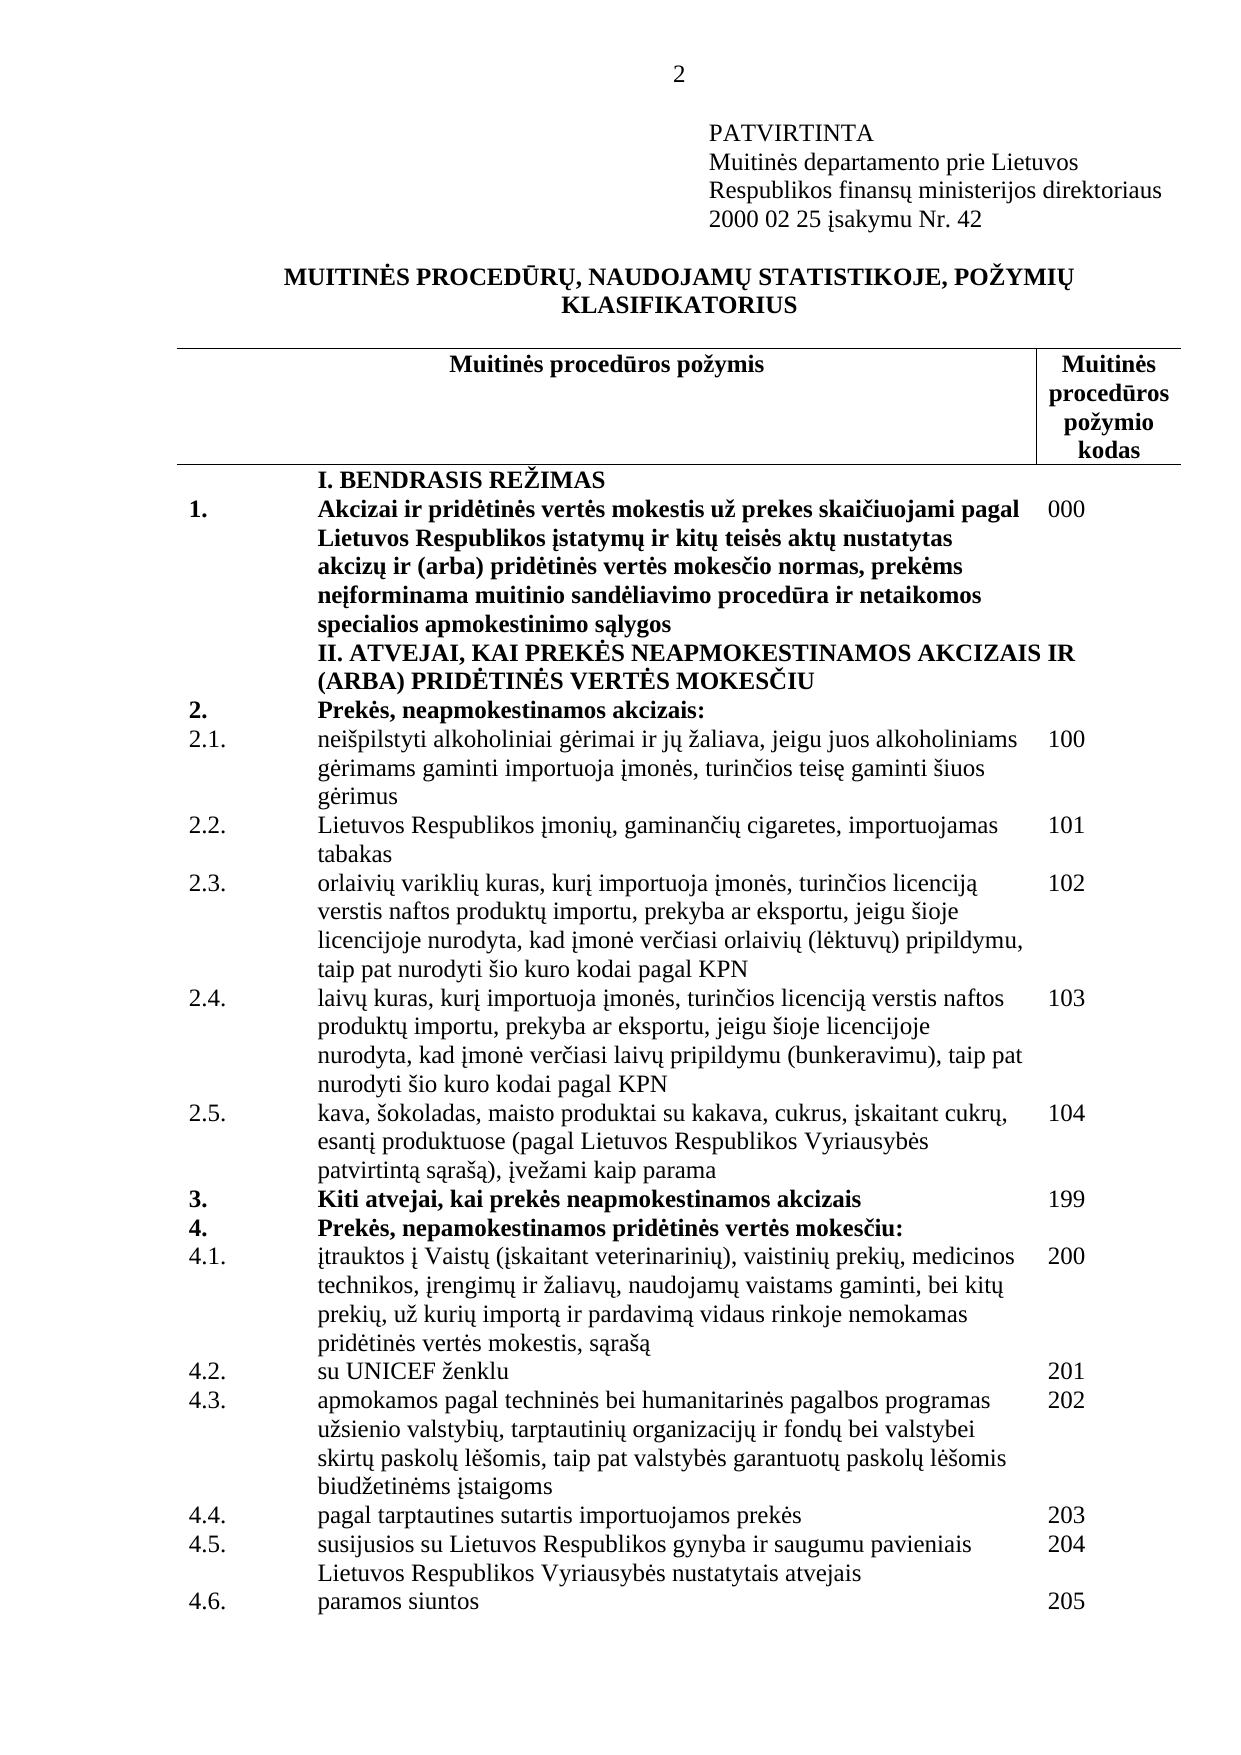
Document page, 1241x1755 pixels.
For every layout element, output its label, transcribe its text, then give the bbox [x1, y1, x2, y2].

table_cell apmokamos pagal techninės bei humanitarinės pagalbos programas užsienio valstybių, tarptautinių organizacijų ir fondų bei valstybei skirtų paskolų lėšomis, taip pat valstybės garantuotų paskolų lėšomis biudžetinėms įstaigoms [306, 1385, 1036, 1500]
table_cell [1036, 695, 1181, 724]
table_cell 4.2. [177, 1356, 306, 1385]
table_cell pagal tarptautines sutartis importuojamos prekės [306, 1500, 1036, 1529]
text 2000 02 25 įsakymu Nr. 42 [177, 204, 1181, 233]
table_cell 4.4. [177, 1500, 306, 1529]
text PATVIRTINTA [709, 118, 1181, 147]
table_cell 3. [177, 1184, 306, 1213]
table_cell 102 [1036, 868, 1181, 983]
table_cell 204 [1036, 1529, 1181, 1586]
table_cell 2. [177, 695, 306, 724]
table_cell [177, 465, 306, 494]
table_cell 104 [1036, 1098, 1181, 1184]
table_cell 203 [1036, 1500, 1181, 1529]
table_header Muitinės procedūros požymio kodas [1037, 349, 1181, 464]
table_cell 199 [1036, 1184, 1181, 1213]
table_cell Lietuvos Respublikos įmonių, gaminančių cigaretes, importuojamas tabakas [306, 810, 1036, 868]
table_cell Prekės, nepamokestinamos pridėtinės vertės mokesčiu: [306, 1213, 1036, 1241]
table_cell 4.5. [177, 1529, 306, 1586]
table_cell 101 [1036, 810, 1181, 868]
table_cell susijusios su Lietuvos Respublikos gynyba ir saugumu pavieniais Lietuvos Respublikos Vyriausybės nustatytais atvejais [306, 1529, 1036, 1586]
table_cell neišpilstyti alkoholiniai gėrimai ir jų žaliava, jeigu juos alkoholiniams gėrimams gaminti importuoja įmonės, turinčios teisę gaminti šiuos gėrimus [306, 724, 1036, 810]
table_cell 201 [1036, 1356, 1181, 1385]
table_cell 4.1. [177, 1241, 306, 1356]
table_cell 202 [1036, 1385, 1181, 1500]
table_cell 2.3. [177, 868, 306, 983]
table_cell II. ATVEJAI, KAI PREKĖS NEAPMOKESTINAMOS AKCIZAIS IR (ARBA) PRIDĖTINĖS VERTĖS MOKESČIU [306, 638, 1170, 695]
table_cell 2.5. [177, 1098, 306, 1184]
table_cell Akcizai ir pridėtinės vertės mokestis už prekes skaičiuojami pagal Lietuvos Respublikos įstatymų ir kitų teisės aktų nustatytas akcizų ir (arba) pridėtinės vertės mokesčio normas, prekėms neįforminama muitinio sandėliavimo procedūra ir netaikomos specialios apmokestinimo sąlygos [306, 494, 1036, 638]
text Respublikos finansų ministerijos direktoriaus [177, 176, 1181, 204]
text Muitinės departamento prie Lietuvos [177, 147, 1181, 176]
table_cell 2.2. [177, 810, 306, 868]
table_cell 2.1. [177, 724, 306, 810]
table_cell paramos siuntos [306, 1586, 1036, 1615]
table_cell orlaivių variklių kuras, kurį importuoja įmonės, turinčios licenciją verstis naftos produktų importu, prekyba ar eksportu, jeigu šioje licencijoje nurodyta, kad įmonė verčiasi orlaivių (lėktuvų) pripildymu, taip pat nurodyti šio kuro kodai pagal KPN [306, 868, 1036, 983]
table_cell [1170, 638, 1181, 695]
table_cell Prekės, neapmokestinamos akcizais: [306, 695, 1036, 724]
table_cell laivų kuras, kurį importuoja įmonės, turinčios licenciją verstis naftos produktų importu, prekyba ar eksportu, jeigu šioje licencijoje nurodyta, kad įmonė verčiasi laivų pripildymu (bunkeravimu), taip pat nurodyti šio kuro kodai pagal KPN [306, 983, 1036, 1098]
table_cell 200 [1036, 1241, 1181, 1356]
table_cell kava, šokoladas, maisto produktai su kakava, cukrus, įskaitant cukrų, esantį produktuose (pagal Lietuvos Respublikos Vyriausybės patvirtintą sąrašą), įvežami kaip parama [306, 1098, 1036, 1184]
table_cell su UNICEF ženklu [306, 1356, 1036, 1385]
table_cell 4.6. [177, 1586, 306, 1615]
table_cell įtrauktos į Vaistų (įskaitant veterinarinių), vaistinių prekių, medicinos technikos, įrengimų ir žaliavų, naudojamų vaistams gaminti, bei kitų prekių, už kurių importą ir pardavimą vidaus rinkoje nemokamas pridėtinės vertės mokestis, sąrašą [306, 1241, 1036, 1356]
table_cell I. BENDRASIS REŽIMAS [306, 465, 1181, 494]
table_cell 2.4. [177, 983, 306, 1098]
table_cell [177, 638, 306, 695]
table_cell 103 [1036, 983, 1181, 1098]
table_cell [1036, 1213, 1181, 1241]
table_cell Kiti atvejai, kai prekės neapmokestinamos akcizais [306, 1184, 1036, 1213]
table_cell 205 [1036, 1586, 1181, 1615]
table_cell 4.3. [177, 1385, 306, 1500]
table_header Muitinės procedūros požymis [177, 349, 1036, 464]
text MUITINĖS PROCEDŪRŲ, NAUDOJAMŲ STATISTIKOJE, POŽYMIŲ KLASIFIKATORIUS [177, 262, 1181, 319]
table_cell 4. [177, 1213, 306, 1241]
table_cell 1. [177, 494, 306, 638]
table_cell 000 [1036, 494, 1181, 638]
table_cell 100 [1036, 724, 1181, 810]
